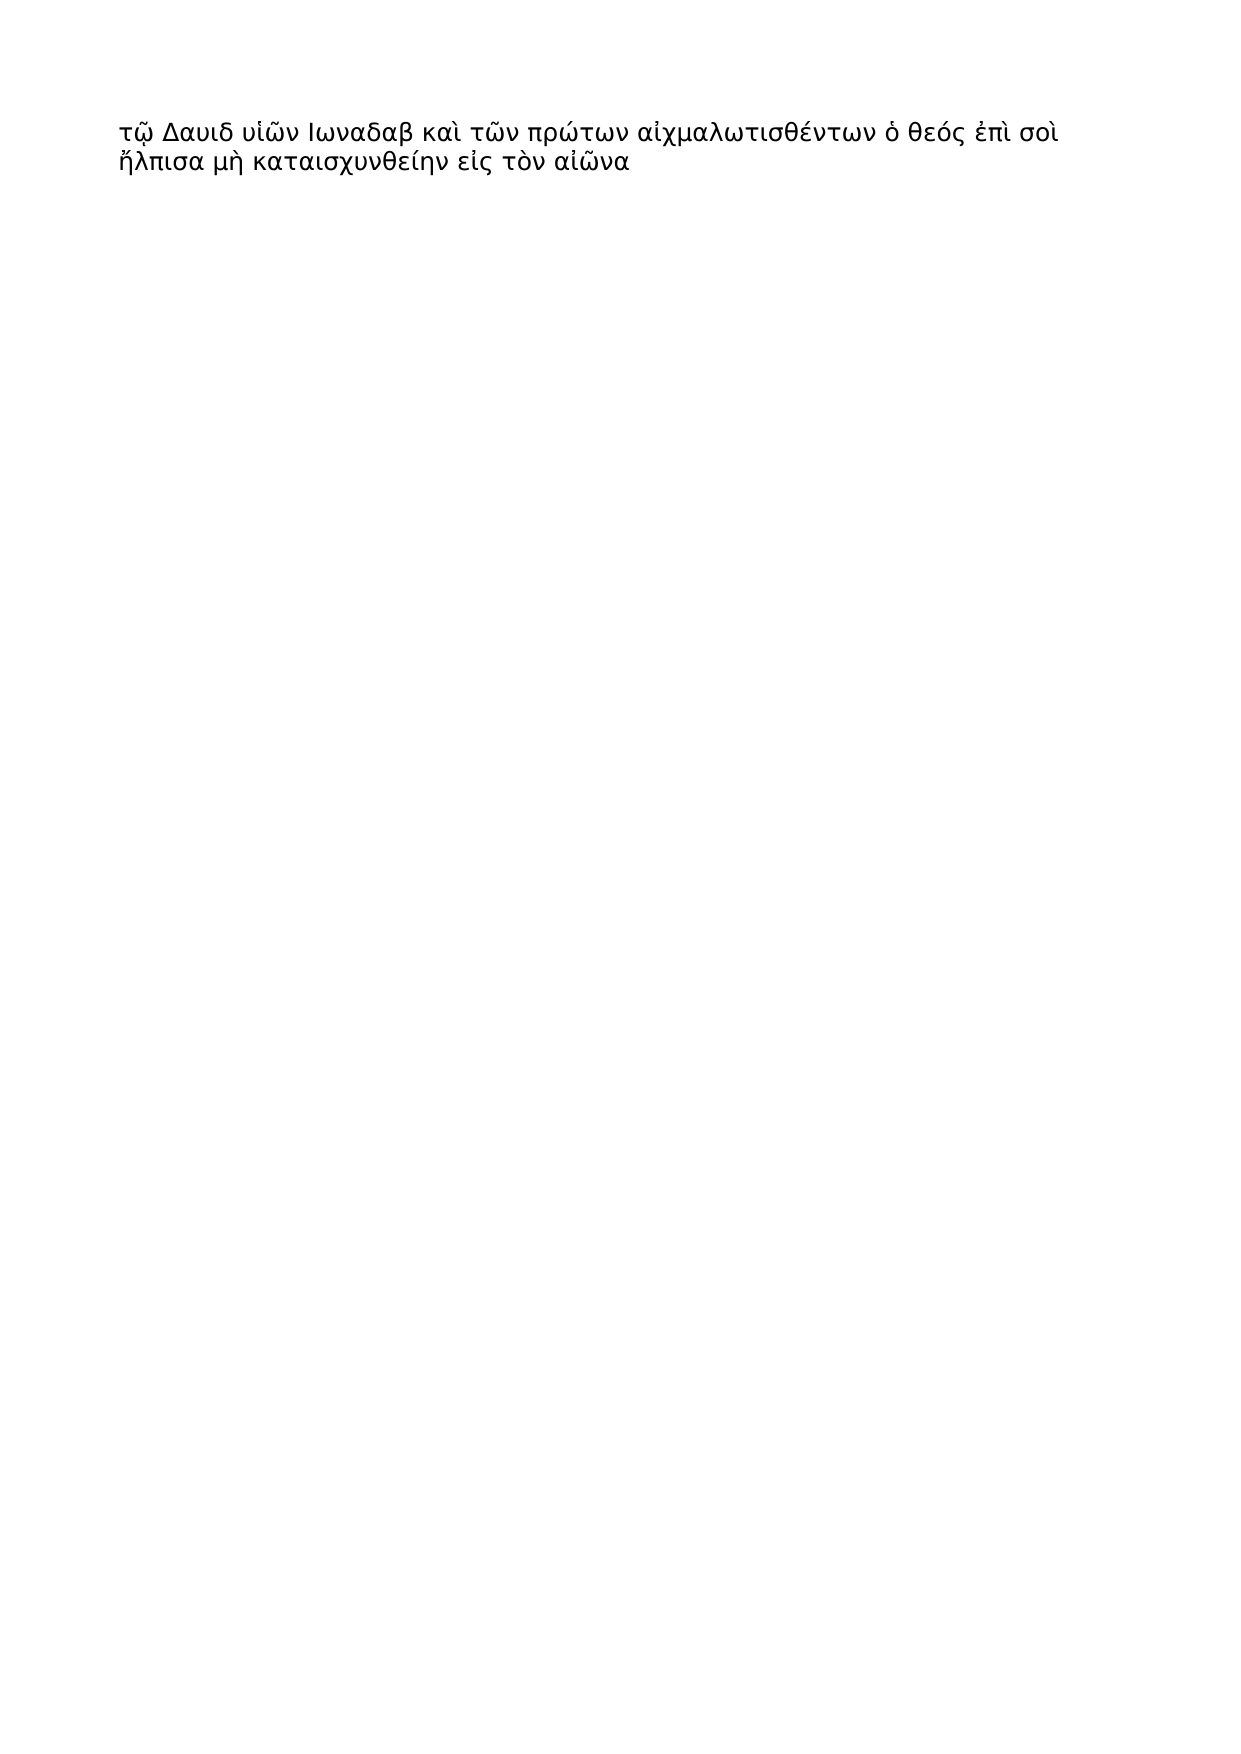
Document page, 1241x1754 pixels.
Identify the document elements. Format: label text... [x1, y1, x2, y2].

text τῷ Δαυιδ υἱῶν Ιωναδαβ καὶ τῶν πρώτων αἰχμαλωτισθέντων ὁ θεός ἐπὶ σοὶ ἤλπισα μὴ καταισχυνθείην εἰς τὸν αἰῶνα [118, 118, 1122, 176]
